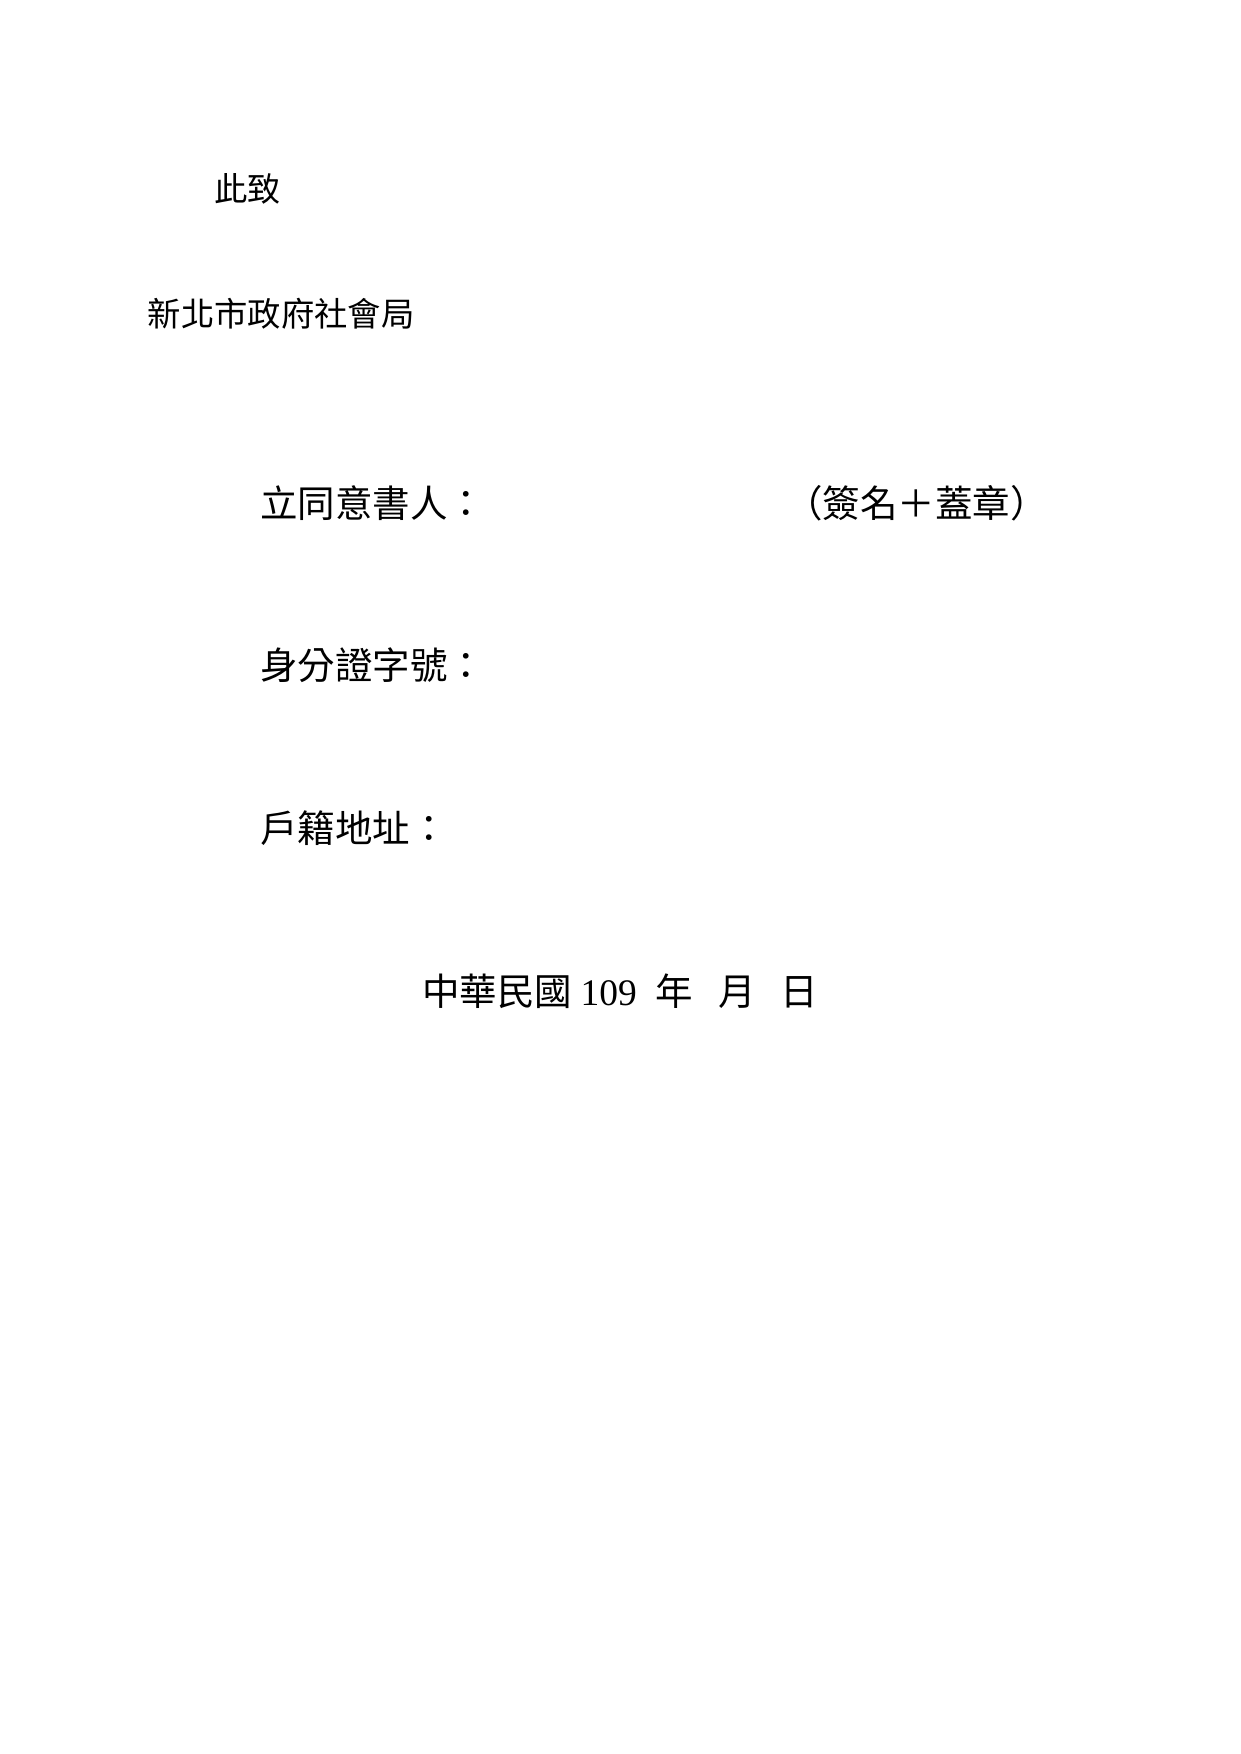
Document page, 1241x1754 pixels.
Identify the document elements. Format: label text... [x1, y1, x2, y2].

text 新北市政府社會局 [148, 273, 1092, 350]
text 此致 [148, 149, 1092, 225]
text 身分證字號： [148, 625, 1092, 702]
text 中華民國 109 年 月 日 [148, 951, 1092, 1027]
text 戶籍地址： [148, 788, 1092, 864]
text 立同意書人： （簽名＋蓋章） [148, 462, 1092, 539]
